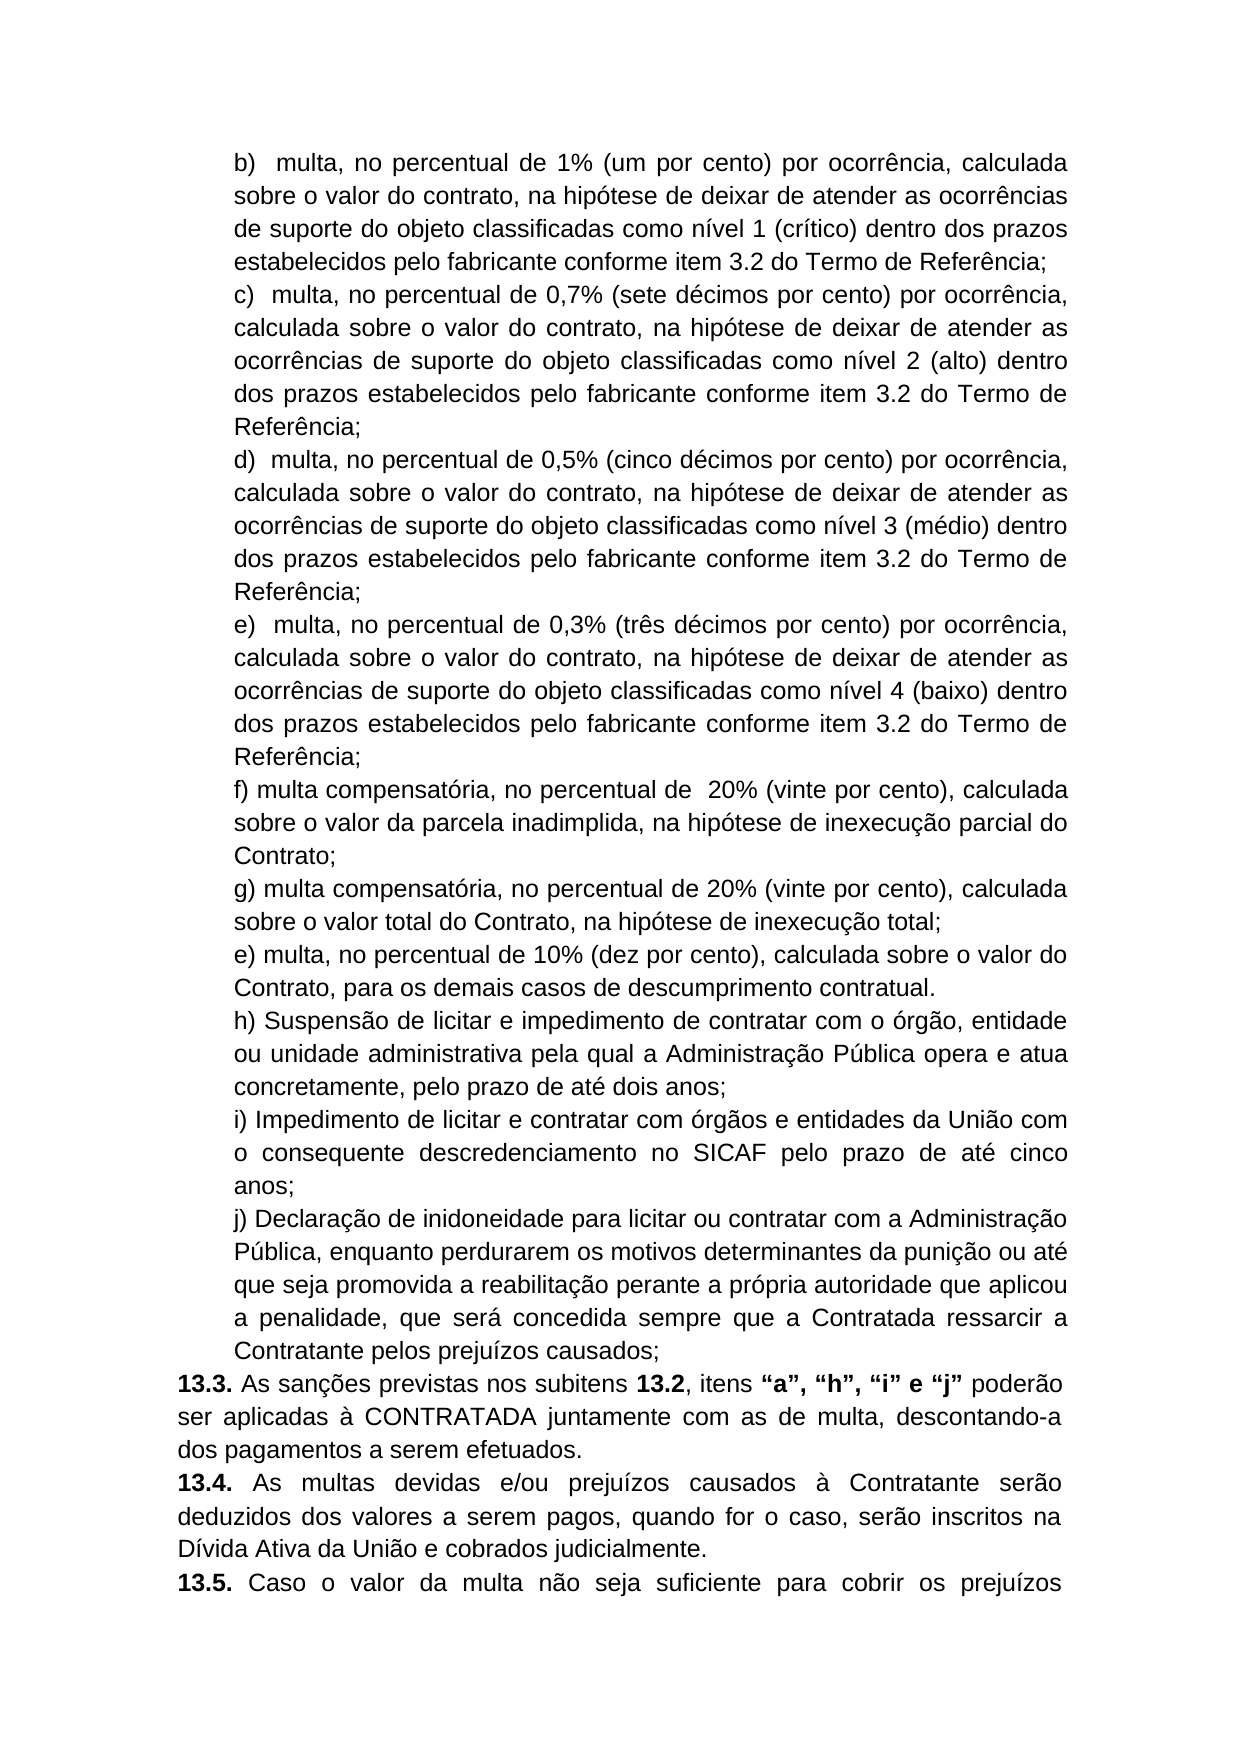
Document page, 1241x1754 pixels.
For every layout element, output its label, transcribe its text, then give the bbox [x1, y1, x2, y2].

text h) Suspensão de licitar e impedimento de contratar com o órgão, entidade ou unidade administrativa pela qual a Administração Pública opera e atua concretamente, pelo prazo de até dois anos; [233, 1006, 1069, 1101]
text e) multa, no percentual de 0,3% (três décimos por cento) por ocorrência, calculada sobre o valor do contrato, na hipótese de deixar de atender as ocorrências de suporte do objeto classificadas como nível 4 (baixo) dentro dos prazos estabelecidos pelo fabricante conforme item 3.2 do Termo de Referência; [233, 610, 1069, 771]
text e) multa, no percentual de 10% (dez por cento), calculada sobre o valor do Contrato, para os demais casos de descumprimento contratual. [233, 940, 1069, 1002]
text d) multa, no percentual de 0,5% (cinco décimos por cento) por ocorrência, calculada sobre o valor do contrato, na hipótese de deixar de atender as ocorrências de suporte do objeto classificadas como nível 3 (médio) dentro dos prazos estabelecidos pelo fabricante conforme item 3.2 do Termo de Referência; [233, 445, 1069, 606]
text j) Declaração de inidoneidade para licitar ou contratar com a Administração Pública, enquanto perdurarem os motivos determinantes da punição ou até que seja promovida a reabilitação perante a própria autoridade que aplicou a penalidade, que será concedida sempre que a Contratada ressarcir a Contratante pelos prejuízos causados; [233, 1204, 1069, 1365]
text c) multa, no percentual de 0,7% (sete décimos por cento) por ocorrência, calculada sobre o valor do contrato, na hipótese de deixar de atender as ocorrências de suporte do objeto classificadas como nível 2 (alto) dentro dos prazos estabelecidos pelo fabricante conforme item 3.2 do Termo de Referência; [233, 280, 1069, 441]
text f) multa compensatória, no percentual de 20% (vinte por cento), calculada sobre o valor da parcela inadimplida, na hipótese de inexecução parcial do Contrato; [233, 775, 1069, 870]
text 13.4. As multas devidas e/ou prejuízos causados à Contratante serão deduzidos dos valores a serem pagos, quando for o caso, serão inscritos na Dívida Ativa da União e cobrados judicialmente. [177, 1468, 1063, 1563]
text i) Impedimento de licitar e contratar com órgãos e entidades da União com o consequente descredenciamento no SICAF pelo prazo de até cinco anos; [233, 1105, 1069, 1200]
text 13.5. Caso o valor da multa não seja suficiente para cobrir os prejuízos [177, 1567, 1063, 1596]
text 13.3. As sanções previstas nos subitens 13.2, itens “a”, “h”, “i” e “j” poderão ser aplicadas à CONTRATADA juntamente com as de multa, descontando-a dos pagamentos a serem efetuados. [177, 1369, 1063, 1464]
text b) multa, no percentual de 1% (um por cento) por ocorrência, calculada sobre o valor do contrato, na hipótese de deixar de atender as ocorrências de suporte do objeto classificadas como nível 1 (crítico) dentro dos prazos estabelecidos pelo fabricante conforme item 3.2 do Termo de Referência; [233, 148, 1069, 275]
text g) multa compensatória, no percentual de 20% (vinte por cento), calculada sobre o valor total do Contrato, na hipótese de inexecução total; [233, 874, 1069, 936]
